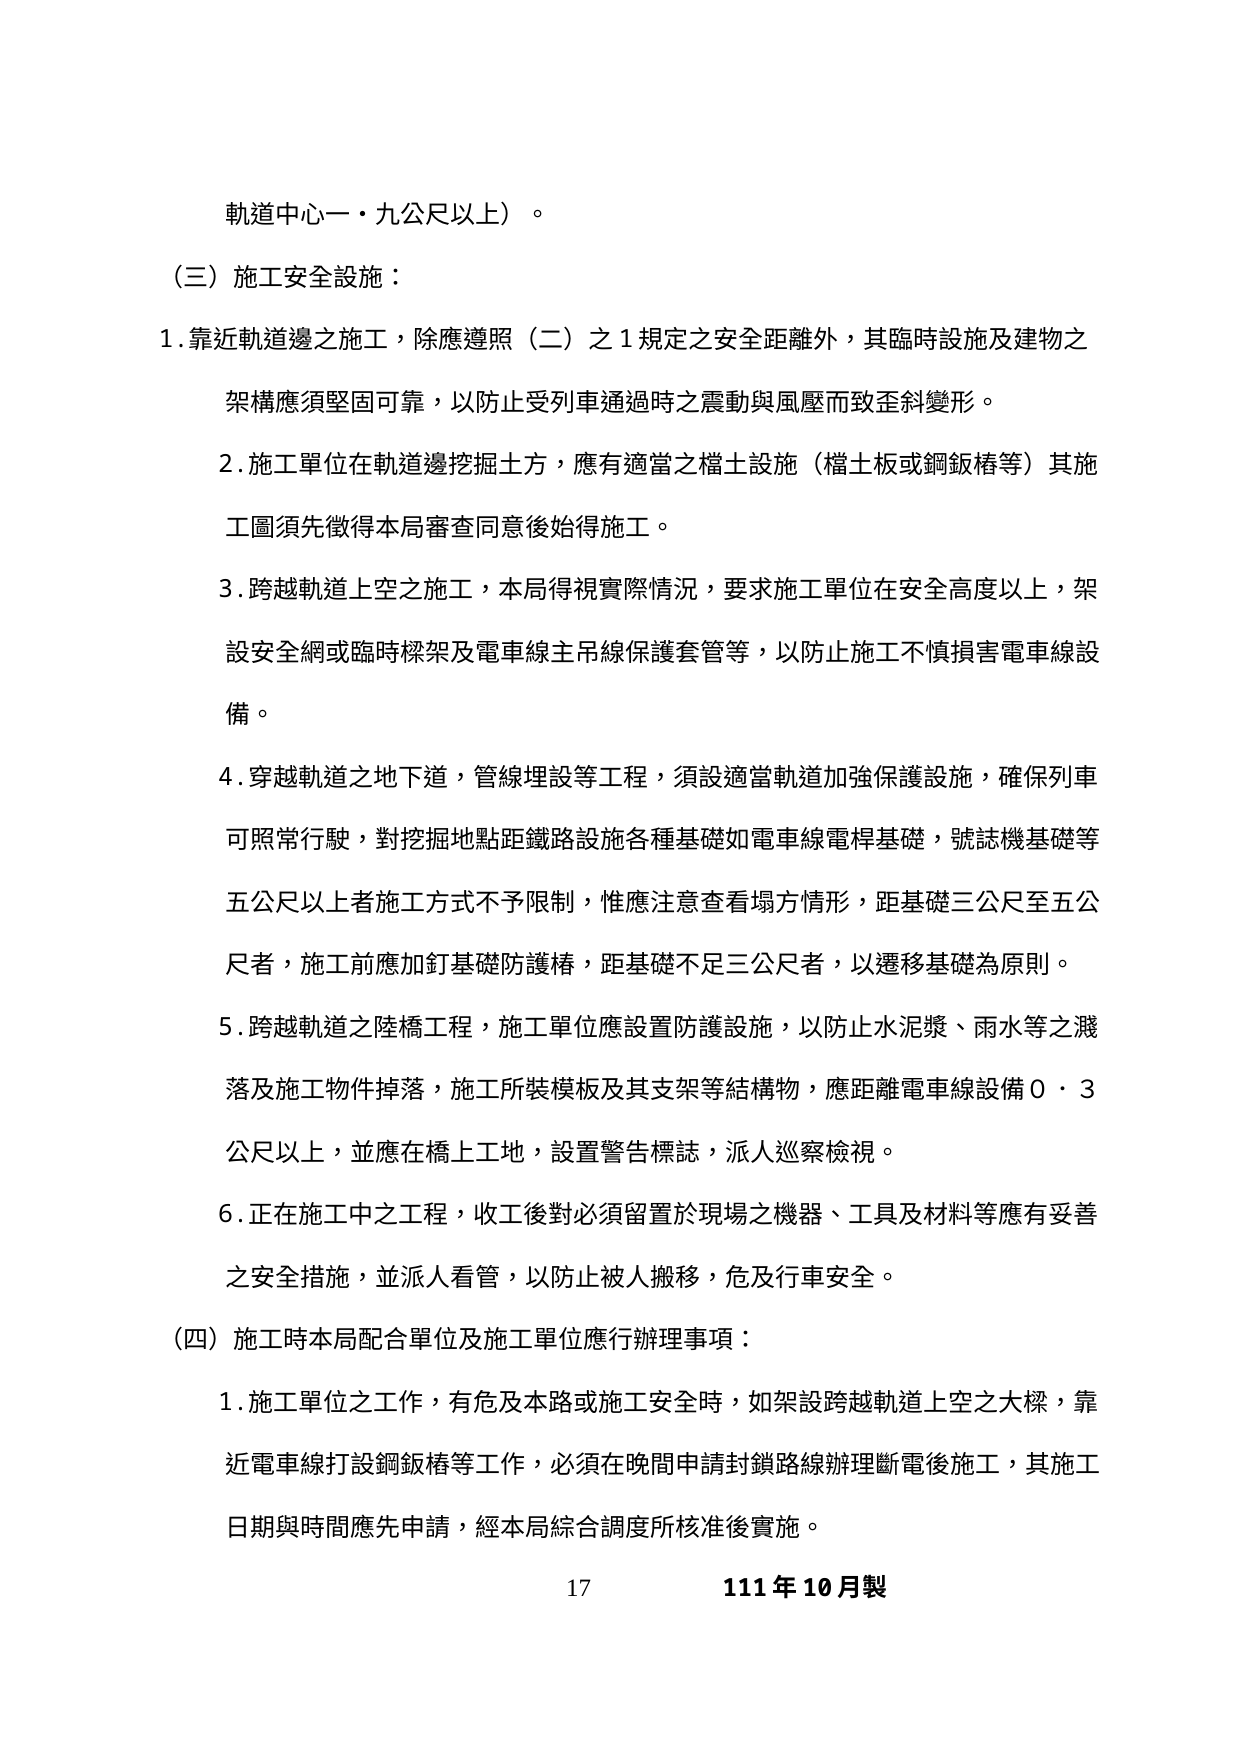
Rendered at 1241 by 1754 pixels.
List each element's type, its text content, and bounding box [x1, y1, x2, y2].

text 5.跨越軌道之陸橋工程，施工單位應設置防護設施，以防止水泥漿、雨水等之濺落及施工物件掉落，施工所裝模板及其支架等結構物，應距離電車線設備０．３公尺以上，並應在橋上工地，設置警告標誌，派人巡察檢視。 [113, 984, 1102, 1171]
text 6.正在施工中之工程，收工後對必須留置於現場之機器、工具及材料等應有妥善之安全措施，並派人看管，以防止被人搬移，危及行車安全。 [113, 1171, 1102, 1296]
text 軌道中心一‧九公尺以上）。 [113, 171, 1102, 234]
text （三）施工安全設施： [113, 234, 1102, 296]
text （四）施工時本局配合單位及施工單位應行辦理事項： [113, 1296, 1102, 1359]
text 1.施工單位之工作，有危及本路或施工安全時，如架設跨越軌道上空之大樑，靠近電車線打設鋼鈑樁等工作，必須在晚間申請封鎖路線辦理斷電後施工，其施工日期與時間應先申請，經本局綜合調度所核准後實施。 [113, 1359, 1102, 1546]
text 1.靠近軌道邊之施工，除應遵照（二）之1規定之安全距離外，其臨時設施及建物之架構應須堅固可靠，以防止受列車通過時之震動與風壓而致歪斜變形。 [113, 296, 1102, 421]
text 3.跨越軌道上空之施工，本局得視實際情況，要求施工單位在安全高度以上，架設安全網或臨時樑架及電車線主吊線保護套管等，以防止施工不慎損害電車線設備。 [113, 546, 1102, 734]
text 4.穿越軌道之地下道，管線埋設等工程，須設適當軌道加強保護設施，確保列車可照常行駛，對挖掘地點距鐵路設施各種基礎如電車線電桿基礎，號誌機基礎等五公尺以上者施工方式不予限制，惟應注意查看塌方情形，距基礎三公尺至五公尺者，施工前應加釘基礎防護椿，距基礎不足三公尺者，以遷移基礎為原則。 [113, 734, 1102, 984]
text 2.施工單位在軌道邊挖掘土方，應有適當之檔土設施（檔土板或鋼鈑樁等）其施工圖須先徵得本局審查同意後始得施工。 [113, 421, 1102, 546]
